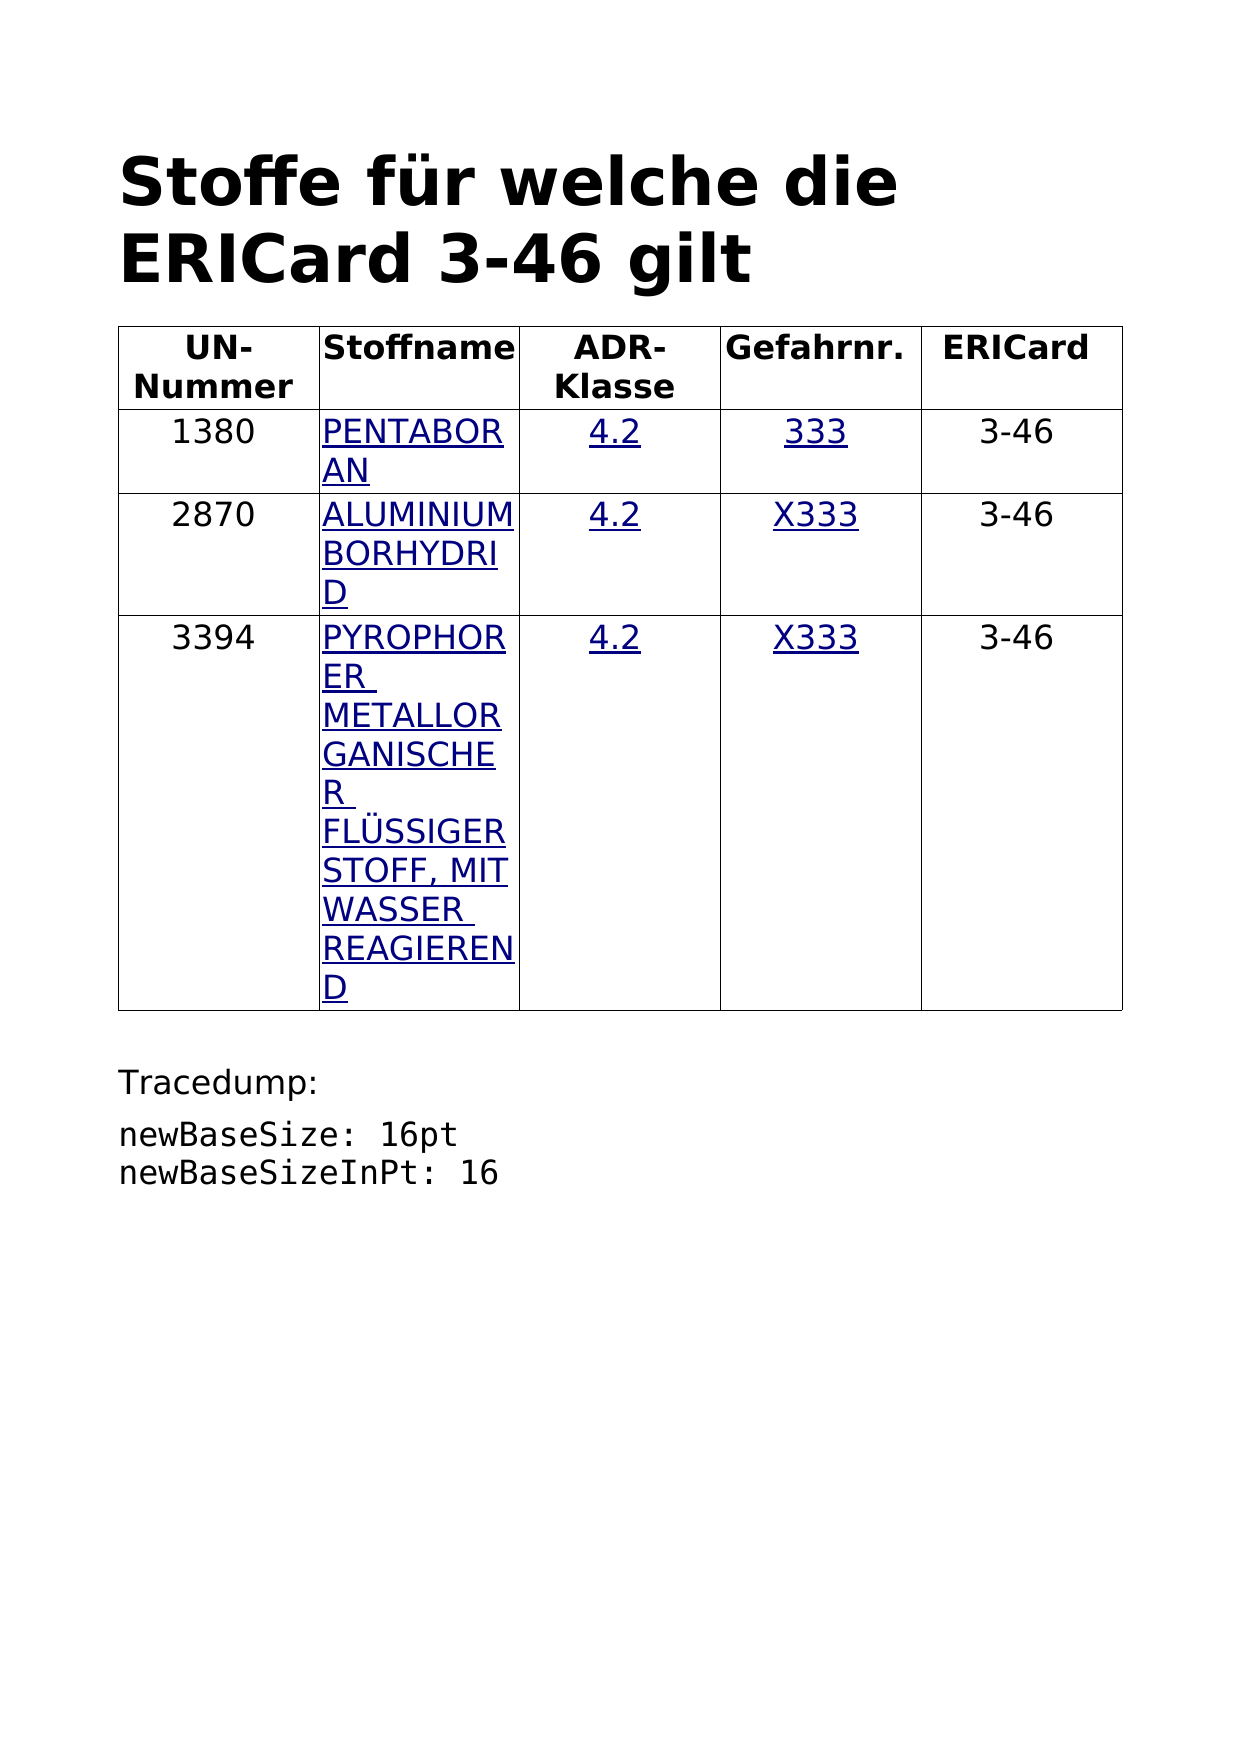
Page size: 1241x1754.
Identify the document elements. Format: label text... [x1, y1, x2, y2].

table_cell X333 [721, 616, 921, 1010]
subtitle Stoffe für welche die ERICard 3-46 gilt [118, 143, 1122, 298]
table_header ERICard [922, 327, 1122, 409]
table_cell ALUMINIUMBORHYDRID [320, 494, 519, 615]
table_cell PYROPHORER METALLORGANISCHER FLÜSSIGER STOFF, MIT WASSER REAGIEREND [320, 616, 519, 1010]
table_header Gefahrnr. [721, 327, 921, 409]
table_cell 4.2 [520, 494, 720, 615]
table_cell 2870 [119, 494, 319, 615]
table_cell 333 [721, 410, 921, 493]
table_cell 3394 [119, 616, 319, 1010]
table_header UN-Nummer [119, 327, 319, 409]
table_cell 3-46 [922, 494, 1122, 615]
table_cell 3-46 [922, 410, 1122, 493]
table_cell PENTABORAN [320, 410, 519, 493]
table_header Stoffname [320, 327, 519, 409]
table_cell X333 [721, 494, 921, 615]
text newBaseSize: 16pt newBaseSizeInPt: 16 [118, 1115, 1122, 1193]
table_cell 1380 [119, 410, 319, 493]
table_cell 4.2 [520, 616, 720, 1010]
text Tracedump: [118, 1025, 1122, 1102]
table_cell 3-46 [922, 616, 1122, 1010]
table_header ADR-Klasse [520, 327, 720, 409]
table_cell 4.2 [520, 410, 720, 493]
